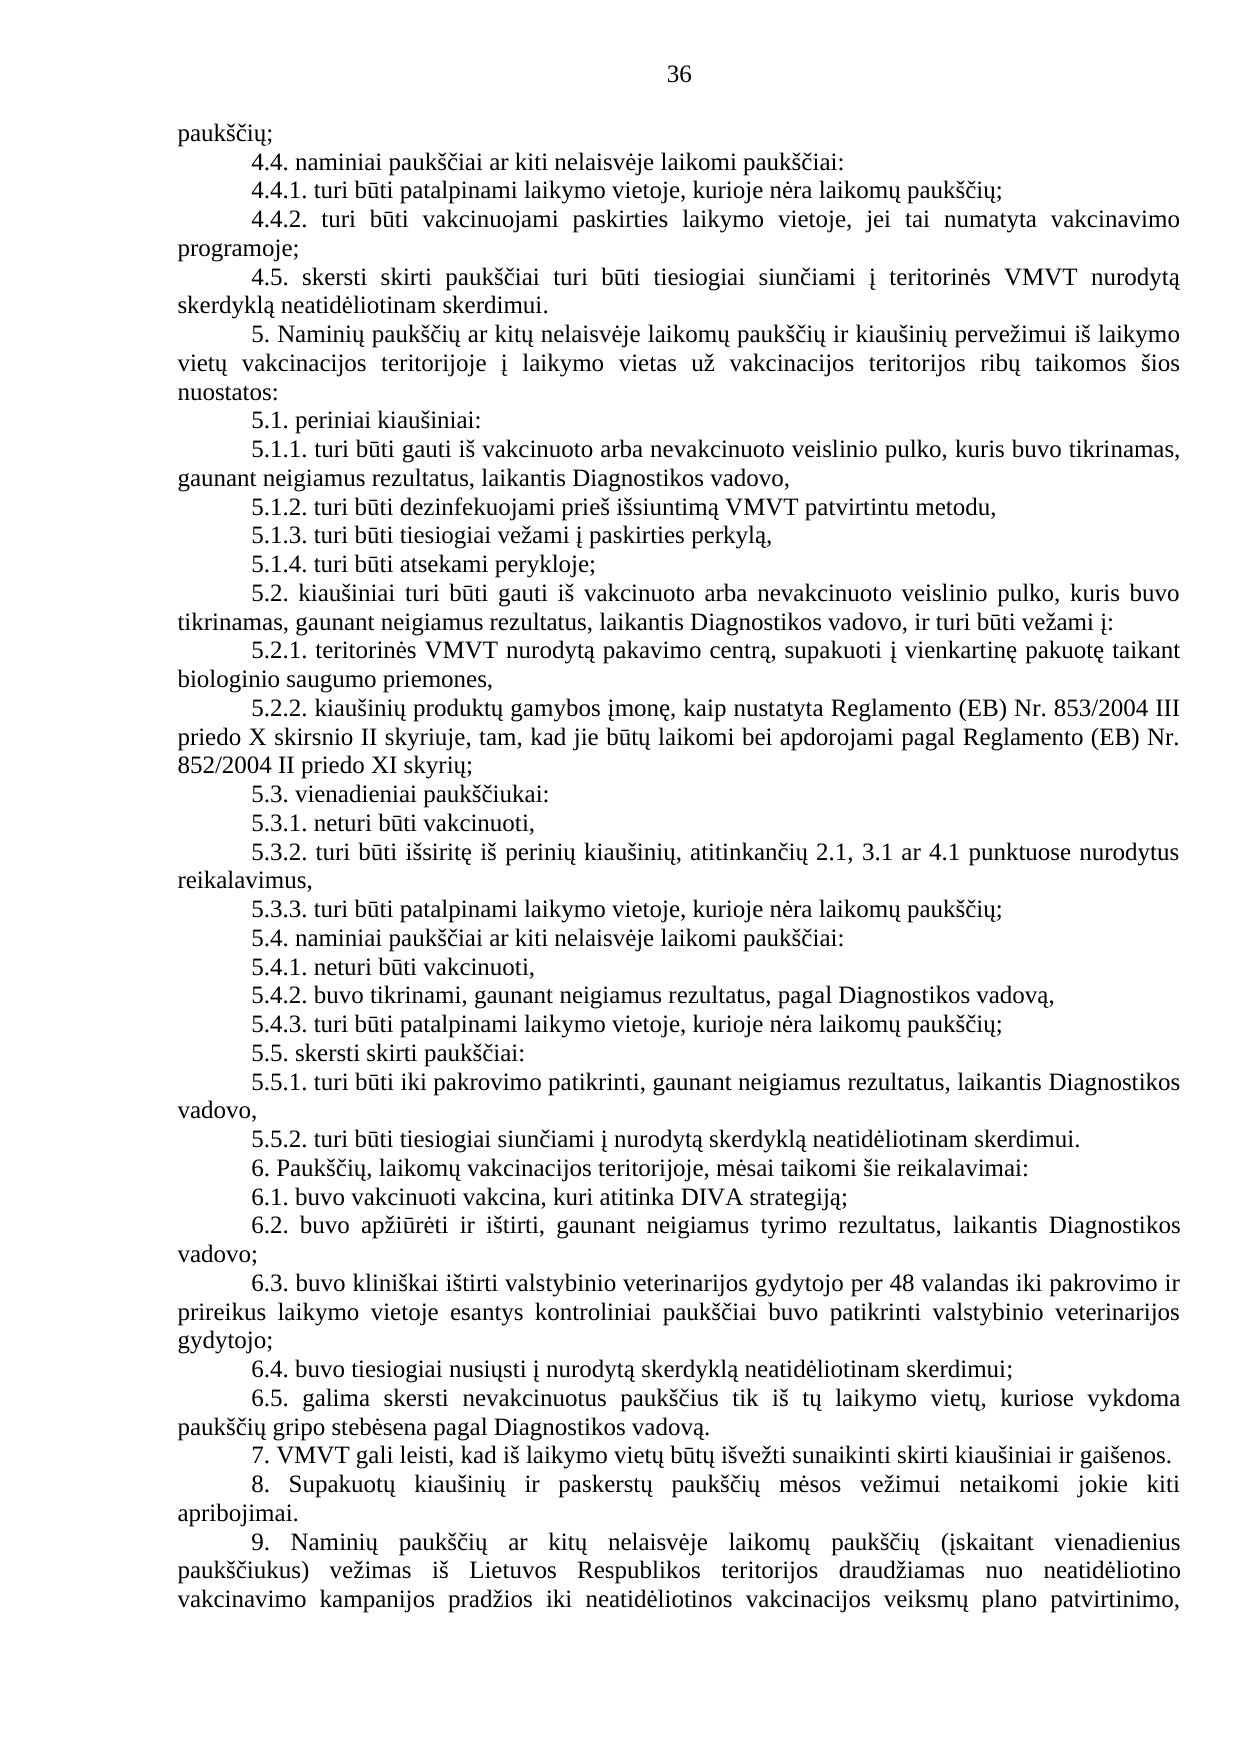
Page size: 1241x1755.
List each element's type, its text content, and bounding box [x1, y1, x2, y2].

text 5.1.1. turi būti gauti iš vakcinuoto arba nevakcinuoto veislinio pulko, kuris buvo tikrinamas, gaunant neigiamus rezultatus, laikantis Diagnostikos vadovo, [177, 434, 1181, 492]
text paukščių; [177, 118, 1181, 147]
text 5.3.3. turi būti patalpinami laikymo vietoje, kurioje nėra laikomų paukščių; [177, 894, 1181, 923]
text 5.3.1. neturi būti vakcinuoti, [177, 808, 1181, 837]
text 5.2.1. teritorinės VMVT nurodytą pakavimo centrą, supakuoti į vienkartinę pakuotę taikant biologinio saugumo priemones, [177, 636, 1181, 693]
text 9. Naminių paukščių ar kitų nelaisvėje laikomų paukščių (įskaitant vienadienius paukščiukus) vežimas iš Lietuvos Respublikos teritorijos draudžiamas nuo neatidėliotino vakcinavimo kampanijos pradžios iki neatidėliotinos vakcinacijos veiksmų plano patvirtinimo, [177, 1527, 1181, 1613]
text 5.4.2. buvo tikrinami, gaunant neigiamus rezultatus, pagal Diagnostikos vadovą, [177, 981, 1181, 1009]
text 6.2. buvo apžiūrėti ir ištirti, gaunant neigiamus tyrimo rezultatus, laikantis Diagnostikos vadovo; [177, 1211, 1181, 1268]
text 5.1.4. turi būti atsekami perykloje; [177, 549, 1181, 578]
text 4.4.1. turi būti patalpinami laikymo vietoje, kurioje nėra laikomų paukščių; [177, 176, 1181, 204]
text 5.4.3. turi būti patalpinami laikymo vietoje, kurioje nėra laikomų paukščių; [177, 1009, 1181, 1038]
text 5.4. naminiai paukščiai ar kiti nelaisvėje laikomi paukščiai: [177, 923, 1181, 952]
text 5.3. vienadieniai paukščiukai: [177, 779, 1181, 808]
text 4.4.2. turi būti vakcinuojami paskirties laikymo vietoje, jei tai numatyta vakcinavimo programoje; [177, 204, 1181, 262]
text 5.1.2. turi būti dezinfekuojami prieš išsiuntimą VMVT patvirtintu metodu, [177, 492, 1181, 521]
text 8. Supakuotų kiaušinių ir paskerstų paukščių mėsos vežimui netaikomi jokie kiti apribojimai. [177, 1469, 1181, 1527]
text 6.4. buvo tiesiogiai nusiųsti į nurodytą skerdyklą neatidėliotinam skerdimui; [177, 1354, 1181, 1383]
text 6.5. galima skersti nevakcinuotus paukščius tik iš tų laikymo vietų, kuriose vykdoma paukščių gripo stebėsena pagal Diagnostikos vadovą. [177, 1383, 1181, 1441]
text 5.2. kiaušiniai turi būti gauti iš vakcinuoto arba nevakcinuoto veislinio pulko, kuris buvo tikrinamas, gaunant neigiamus rezultatus, laikantis Diagnostikos vadovo, ir turi būti vežami į: [177, 578, 1181, 636]
text 6.3. buvo kliniškai ištirti valstybinio veterinarijos gydytojo per 48 valandas iki pakrovimo ir prireikus laikymo vietoje esantys kontroliniai paukščiai buvo patikrinti valstybinio veterinarijos gydytojo; [177, 1268, 1181, 1354]
text 5.1.3. turi būti tiesiogiai vežami į paskirties perkylą, [177, 521, 1181, 549]
text 5.3.2. turi būti išsiritę iš perinių kiaušinių, atitinkančių 2.1, 3.1 ar 4.1 punktuose nurodytus reikalavimus, [177, 837, 1181, 894]
text 6. Paukščių, laikomų vakcinacijos teritorijoje, mėsai taikomi šie reikalavimai: [177, 1153, 1181, 1182]
text 5.4.1. neturi būti vakcinuoti, [177, 952, 1181, 981]
text 5.5. skersti skirti paukščiai: [177, 1038, 1181, 1067]
text 4.4. naminiai paukščiai ar kiti nelaisvėje laikomi paukščiai: [177, 147, 1181, 176]
text 5.5.1. turi būti iki pakrovimo patikrinti, gaunant neigiamus rezultatus, laikantis Diagnostikos vadovo, [177, 1067, 1181, 1124]
text 5.1. periniai kiaušiniai: [177, 406, 1181, 434]
text 5.2.2. kiaušinių produktų gamybos įmonę, kaip nustatyta Reglamento (EB) Nr. 853/2004 III priedo X skirsnio II skyriuje, tam, kad jie būtų laikomi bei apdorojami pagal Reglamento (EB) Nr. 852/2004 II priedo XI skyrių; [177, 693, 1181, 779]
text 5.5.2. turi būti tiesiogiai siunčiami į nurodytą skerdyklą neatidėliotinam skerdimui. [177, 1124, 1181, 1153]
text 7. VMVT gali leisti, kad iš laikymo vietų būtų išvežti sunaikinti skirti kiaušiniai ir gaišenos. [177, 1441, 1181, 1469]
text 4.5. skersti skirti paukščiai turi būti tiesiogiai siunčiami į teritorinės VMVT nurodytą skerdyklą neatidėliotinam skerdimui. [177, 262, 1181, 319]
text 6.1. buvo vakcinuoti vakcina, kuri atitinka DIVA strategiją; [177, 1182, 1181, 1211]
text 5. Naminių paukščių ar kitų nelaisvėje laikomų paukščių ir kiaušinių pervežimui iš laikymo vietų vakcinacijos teritorijoje į laikymo vietas už vakcinacijos teritorijos ribų taikomos šios nuostatos: [177, 319, 1181, 406]
